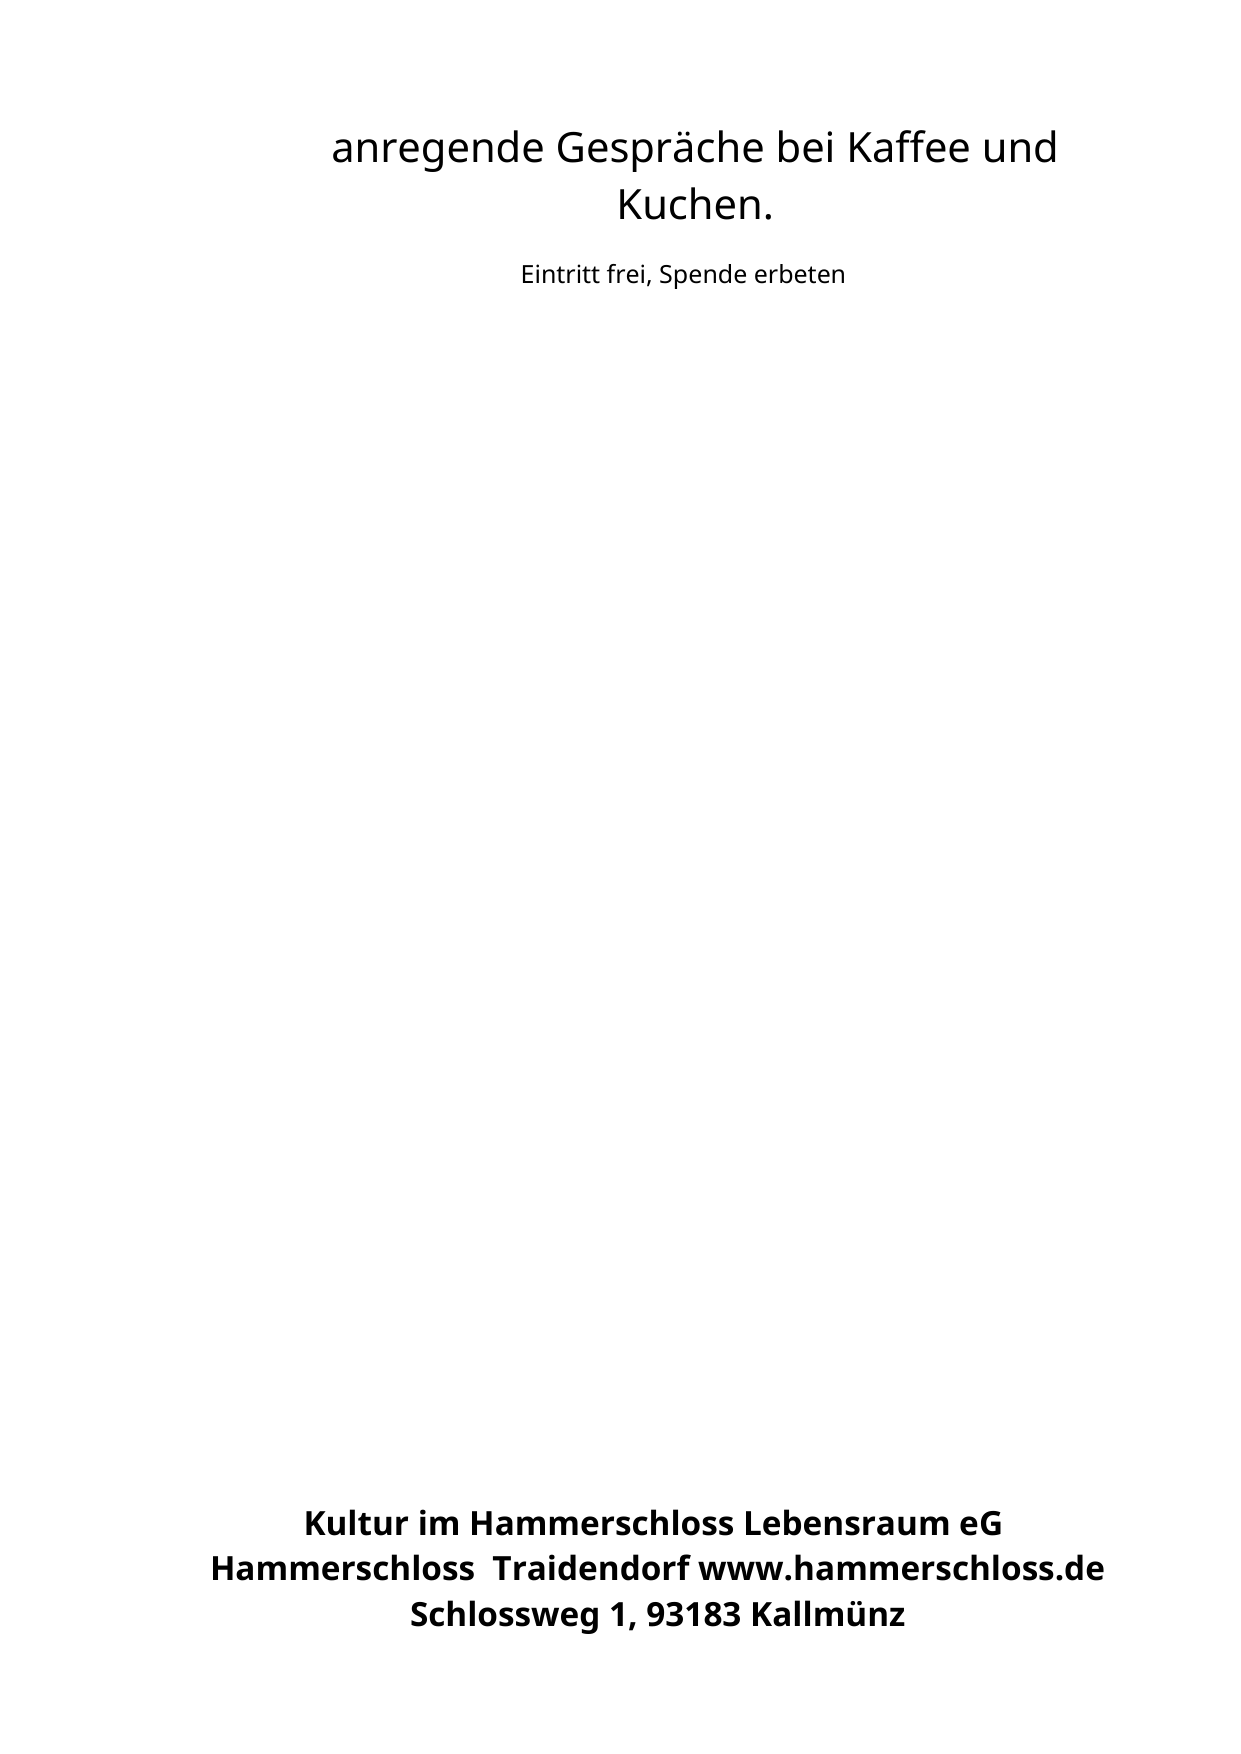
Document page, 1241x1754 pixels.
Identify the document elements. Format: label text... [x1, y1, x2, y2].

text Eintritt frei, Spende erbeten [421, 257, 873, 291]
text anregende Gespräche bei Kaffee und Kuchen. [268, 118, 1122, 232]
